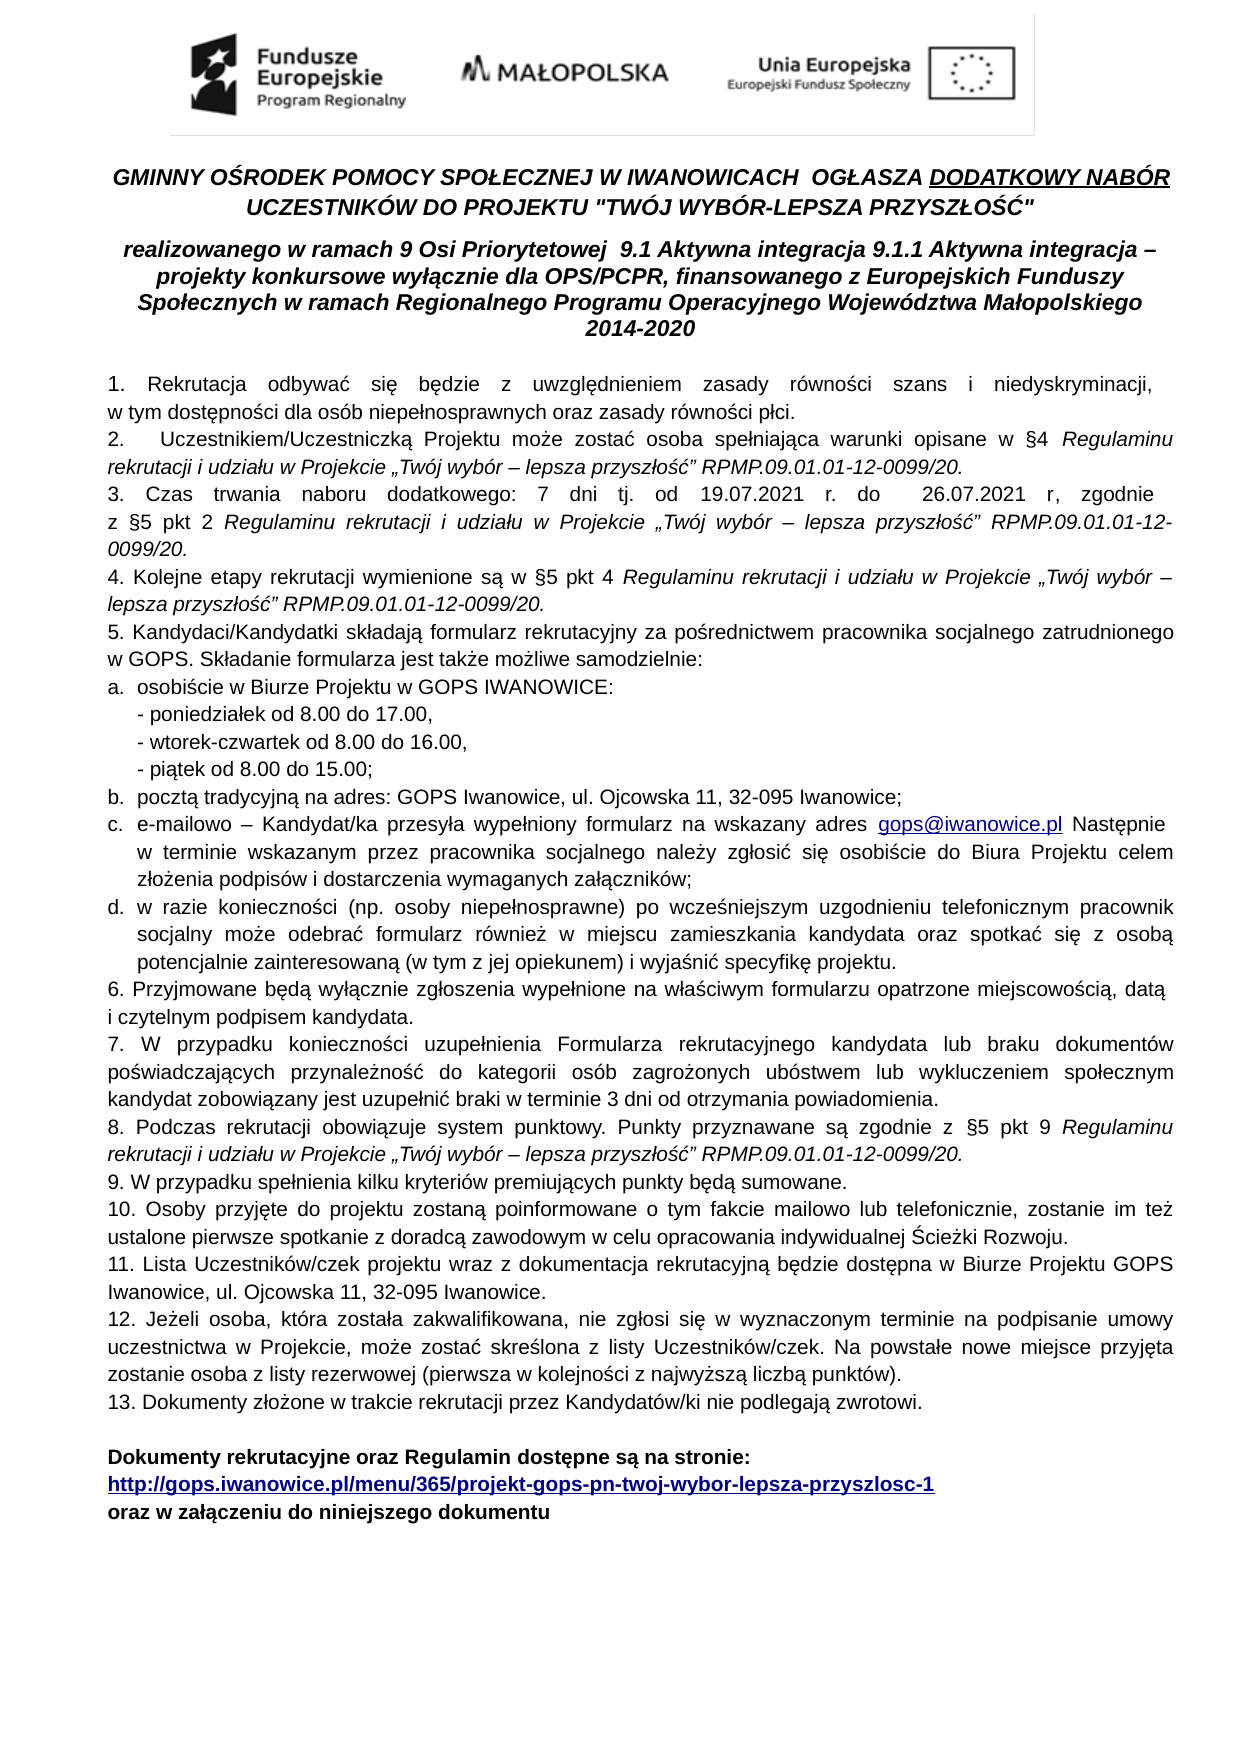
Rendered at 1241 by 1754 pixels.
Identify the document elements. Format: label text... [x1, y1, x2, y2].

text realizowanego w ramach 9 Osi Priorytetowej 9.1 Aktywna integracja 9.1.1 Aktywna integracja – projekty konkursowe wyłącznie dla OPS/PCPR, finansowanego z Europejskich Funduszy Społecznych w ramach Regionalnego Programu Operacyjnego Województwa Małopolskiego 2014-2020 [107, 236, 1175, 342]
text 2. Uczestnikiem/Uczestniczką Projektu może zostać osoba spełniająca warunki opisane w §4 Regulaminu rekrutacji i udziału w Projekcie „Twój wybór – lepsza przyszłość” RPMP.09.01.01-12-0099/20. [107, 427, 1175, 478]
text Dokumenty rekrutacyjne oraz Regulamin dostępne są na stronie: [107, 1444, 1175, 1468]
text d. w razie konieczności (np. osoby niepełnosprawne) po wcześniejszym uzgodnieniu telefonicznym pracownik socjalny może odebrać formularz również w miejscu zamieszkania kandydata oraz spotkać się z osobą potencjalnie zainteresowaną (w tym z jej opiekunem) i wyjaśnić specyfikę projektu. [107, 894, 1175, 973]
text 12. Jeżeli osoba, która została zakwalifikowana, nie zgłosi się w wyznaczonym terminie na podpisanie umowy uczestnictwa w Projekcie, może zostać skreślona z listy Uczestników/czek. Na powstałe nowe miejsce przyjęta zostanie osoba z listy rezerwowej (pierwsza w kolejności z najwyższą liczbą punktów). [107, 1307, 1175, 1386]
text - wtorek-czwartek od 8.00 do 16.00, [137, 729, 1175, 753]
picture [170, 13, 1036, 137]
text - poniedziałek od 8.00 do 17.00, [137, 702, 1175, 726]
text 1. Rekrutacja odbywać się będzie z uwzględnieniem zasady równości szans i niedyskryminacji, w tym dostępności dla osób niepełnosprawnych oraz zasady równości płci. [107, 371, 1175, 423]
text 8. Podczas rekrutacji obowiązuje system punktowy. Punkty przyznawane są zgodnie z §5 pkt 9 Regulaminu rekrutacji i udziału w Projekcie „Twój wybór – lepsza przyszłość” RPMP.09.01.01-12-0099/20. [107, 1114, 1175, 1166]
text http://gops.iwanowice.pl/menu/365/projekt-gops-pn-twoj-wybor-lepsza-przyszlosc-1 [107, 1472, 1175, 1496]
text 6. Przyjmowane będą wyłącznie zgłoszenia wypełnione na właściwym formularzu opatrzone miejscowością, datą i czytelnym podpisem kandydata. [107, 977, 1175, 1028]
text GMINNY OŚRODEK POMOCY SPOŁECZNEJ W IWANOWICACH OGŁASZA DODATKOWY NABÓR UCZESTNIKÓW DO PROJEKTU "TWÓJ WYBÓR-LEPSZA PRZYSZŁOŚĆ" [107, 163, 1175, 220]
text 4. Kolejne etapy rekrutacji wymienione są w §5 pkt 4 Regulaminu rekrutacji i udziału w Projekcie „Twój wybór – lepsza przyszłość” RPMP.09.01.01-12-0099/20. [107, 564, 1175, 616]
text 5. Kandydaci/Kandydatki składają formularz rekrutacyjny za pośrednictwem pracownika socjalnego zatrudnionego w GOPS. Składanie formularza jest także możliwe samodzielnie: [107, 619, 1175, 671]
text 11. Lista Uczestników/czek projektu wraz z dokumentacja rekrutacyjną będzie dostępna w Biurze Projektu GOPS Iwanowice, ul. Ojcowska 11, 32-095 Iwanowice. [107, 1252, 1175, 1303]
text a. osobiście w Biurze Projektu w GOPS IWANOWICE: [107, 674, 1175, 698]
text - piątek od 8.00 do 15.00; [137, 757, 1175, 781]
text 3. Czas trwania naboru dodatkowego: 7 dni tj. od 19.07.2021 r. do 26.07.2021 r, zgodnie z §5 pkt 2 Regulaminu rekrutacji i udziału w Projekcie „Twój wybór – lepsza przyszłość” RPMP.09.01.01-12-0099/20. [107, 482, 1175, 561]
text 9. W przypadku spełnienia kilku kryteriów premiujących punkty będą sumowane. [107, 1169, 1175, 1193]
text oraz w załączeniu do niniejszego dokumentu [107, 1499, 1175, 1523]
text 13. Dokumenty złożone w trakcie rekrutacji przez Kandydatów/ki nie podlegają zwrotowi. [107, 1389, 1175, 1413]
text 7. W przypadku konieczności uzupełnienia Formularza rekrutacyjnego kandydata lub braku dokumentów poświadczających przynależność do kategorii osób zagrożonych ubóstwem lub wykluczeniem społecznym kandydat zobowiązany jest uzupełnić braki w terminie 3 dni od otrzymania powiadomienia. [107, 1032, 1175, 1111]
text b. pocztą tradycyjną na adres: GOPS Iwanowice, ul. Ojcowska 11, 32-095 Iwanowice; [107, 784, 1175, 808]
text 10. Osoby przyjęte do projektu zostaną poinformowane o tym fakcie mailowo lub telefonicznie, zostanie im też ustalone pierwsze spotkanie z doradcą zawodowym w celu opracowania indywidualnej Ścieżki Rozwoju. [107, 1197, 1175, 1248]
text c. e-mailowo – Kandydat/ka przesyła wypełniony formularz na wskazany adres gops@iwanowice.pl Następnie w terminie wskazanym przez pracownika socjalnego należy zgłosić się osobiście do Biura Projektu celem złożenia podpisów i dostarczenia wymaganych załączników; [107, 812, 1175, 891]
